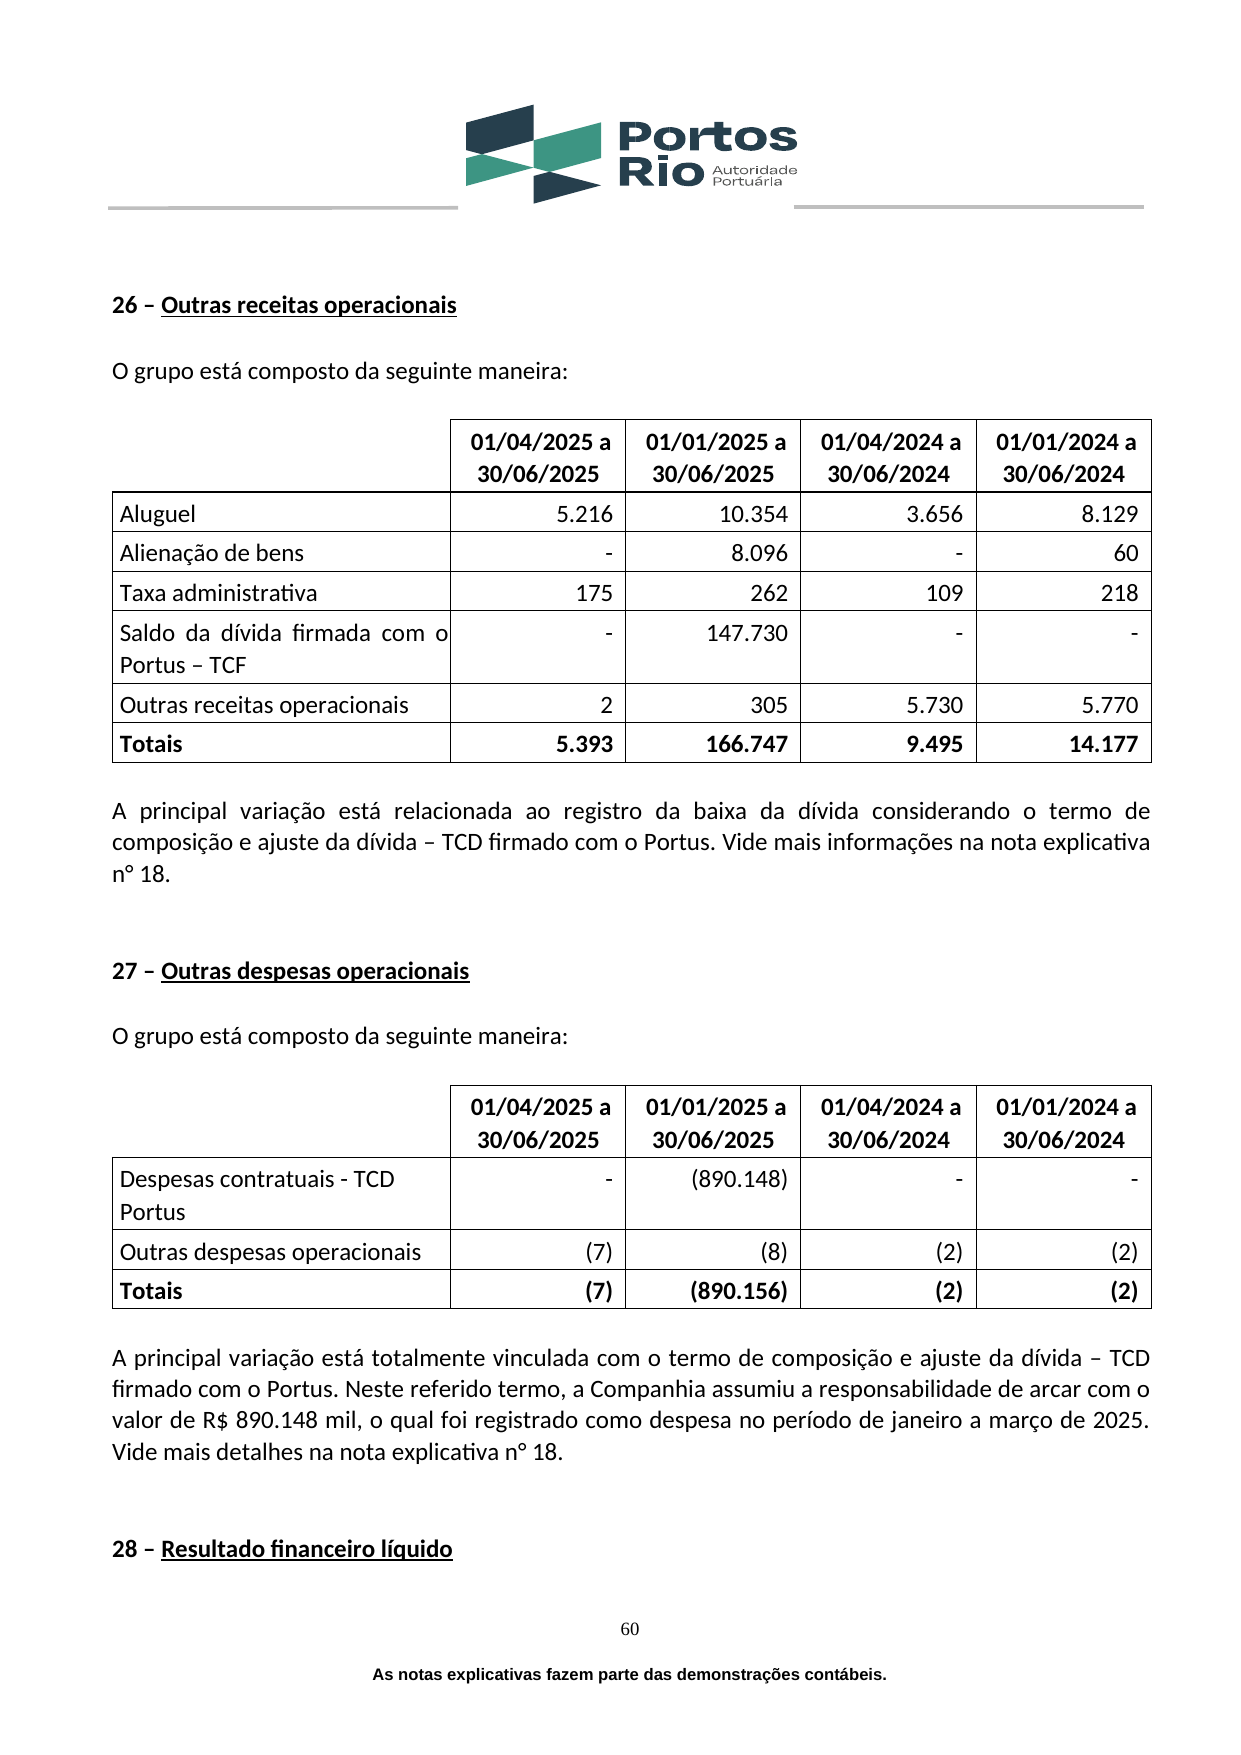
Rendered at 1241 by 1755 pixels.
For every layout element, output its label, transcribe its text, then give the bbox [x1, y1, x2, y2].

table_cell Totais [113, 723, 450, 762]
table_cell 5.730 [801, 684, 976, 722]
table_header 01/01/2024 a 30/06/2024 [977, 1086, 1151, 1157]
table_cell Totais [113, 1270, 450, 1308]
table_cell Outras despesas operacionais [113, 1230, 450, 1269]
table_cell (890.148) [626, 1158, 800, 1229]
table_header 01/04/2024 a 30/06/2024 [801, 1086, 976, 1157]
table_cell (2) [801, 1230, 976, 1269]
table_cell - [451, 532, 625, 571]
table_cell Aluguel [113, 493, 450, 531]
table_cell (890.156) [626, 1270, 800, 1308]
table_cell Despesas contratuais - TCD Portus [113, 1158, 450, 1229]
table_cell - [801, 611, 976, 682]
table_cell 305 [626, 684, 800, 722]
table_cell - [801, 1158, 976, 1229]
table_header 01/04/2025 a 30/06/2025 [451, 420, 625, 491]
table_cell - [451, 611, 625, 682]
table_header 01/04/2025 a 30/06/2025 [451, 1086, 625, 1157]
table_header [112, 419, 450, 491]
table_cell 10.354 [626, 493, 800, 531]
table_cell 218 [977, 572, 1151, 610]
table_cell 175 [451, 572, 625, 610]
table_cell 166.747 [626, 723, 800, 762]
table_header 01/01/2025 a 30/06/2025 [626, 420, 800, 491]
text A principal variação está relacionada ao registro da baixa da dívida considerando o termo de composição e ajuste da dívida – TCD firmado com o Portus. Vide mais informações na nota explicativa n° 18. [112, 795, 1153, 888]
table_cell Taxa administrativa [113, 572, 450, 610]
table_cell (7) [451, 1270, 625, 1308]
table_cell 3.656 [801, 493, 976, 531]
table_cell 5.216 [451, 493, 625, 531]
table_cell 5.770 [977, 684, 1151, 722]
table_cell Saldo da dívida firmada com o Portus – TCF [113, 611, 450, 682]
subtitle 28 – Resultado financeiro líquido [112, 1533, 1158, 1563]
table_cell - [801, 532, 976, 571]
table_cell (2) [801, 1270, 976, 1308]
table_cell Alienação de bens [113, 532, 450, 571]
subtitle 27 – Outras despesas operacionais [112, 955, 1158, 986]
table_cell 8.096 [626, 532, 800, 571]
table_cell 8.129 [977, 493, 1151, 531]
subtitle 26 – Outras receitas operacionais [112, 289, 1158, 320]
table_cell 9.495 [801, 723, 976, 762]
table_cell 14.177 [977, 723, 1151, 762]
text O grupo está composto da seguinte maneira: [112, 1020, 1153, 1051]
table_cell 2 [451, 684, 625, 722]
table_cell 60 [977, 532, 1151, 571]
table_cell 109 [801, 572, 976, 610]
table_header 01/01/2024 a 30/06/2024 [977, 420, 1151, 491]
table_cell - [977, 611, 1151, 682]
table_header 01/04/2024 a 30/06/2024 [801, 420, 976, 491]
table_cell (2) [977, 1230, 1151, 1269]
text O grupo está composto da seguinte maneira: [112, 355, 1153, 385]
table_cell 5.393 [451, 723, 625, 762]
table_header 01/01/2025 a 30/06/2025 [626, 1086, 800, 1157]
table_cell (8) [626, 1230, 800, 1269]
table_header [112, 1085, 450, 1157]
table_cell (2) [977, 1270, 1151, 1308]
table_cell Outras receitas operacionais [113, 684, 450, 722]
table_cell 262 [626, 572, 800, 610]
table_cell - [451, 1158, 625, 1229]
table_cell - [977, 1158, 1151, 1229]
table_cell (7) [451, 1230, 625, 1269]
text A principal variação está totalmente vinculada com o termo de composição e ajuste da dívida – TCD firmado com o Portus. Neste referido termo, a Companhia assumiu a responsabilidade de arcar com o valor de R$ 890.148 mil, o qual foi registrado como despesa no período de janeiro a março de 2025. Vide mais detalhes na nota explicativa n° 18. [112, 1342, 1153, 1466]
table_cell 147.730 [626, 611, 800, 682]
